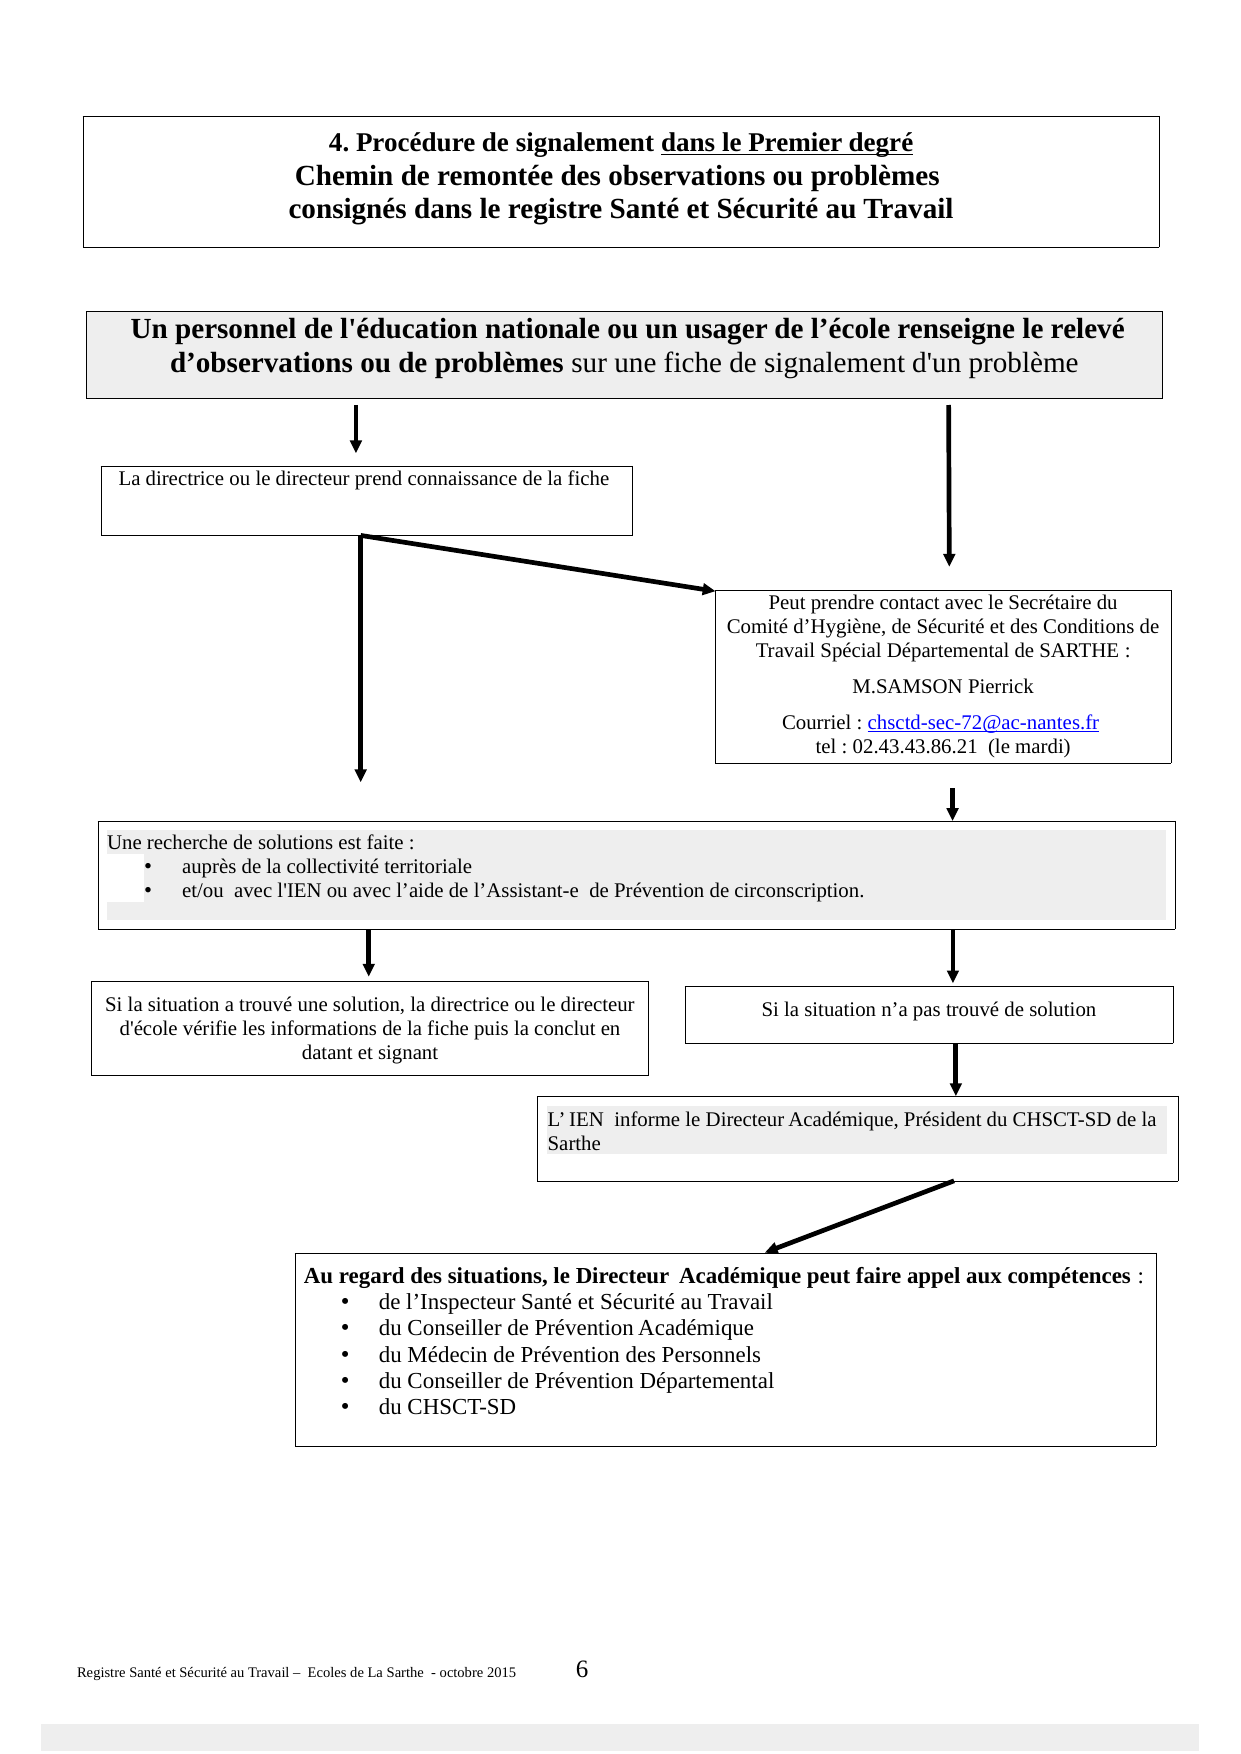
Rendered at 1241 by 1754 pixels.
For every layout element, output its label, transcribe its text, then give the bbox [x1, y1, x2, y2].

text tel : 02.43.43.86.21 (le mardi) [716, 734, 1171, 758]
text consignés dans le registre Santé et Sécurité au Travail [93, 191, 1148, 225]
text Au regard des situations, le Directeur Académique peut faire appel aux compétences : [304, 1262, 1147, 1288]
list et/ou avec l'IEN ou avec l’aide de l’Assistant-e de Prévention de circonscription. [144, 878, 1166, 902]
text Comité d’Hygiène, de Sécurité et des Conditions de Travail Spécial Départemental de SARTHE : [716, 614, 1171, 662]
text Courriel : chsctd-sec-72@ac-nantes.fr [716, 710, 1171, 734]
text Peut prendre contact avec le Secrétaire du [716, 591, 1171, 614]
list du Médecin de Prévention des Personnels [341, 1341, 1147, 1367]
text 4. Procédure de signalement dans le Premier degré [93, 126, 1148, 158]
list du Conseiller de Prévention Académique [341, 1314, 1147, 1341]
list du CHSCT-SD [341, 1393, 1147, 1420]
text Chemin de remontée des observations ou problèmes [93, 158, 1148, 191]
text Une recherche de solutions est faite : [107, 830, 1166, 854]
text M.SAMSON Pierrick [716, 674, 1171, 698]
text Si la situation n’a pas trouvé de solution [695, 997, 1163, 1021]
text L’ IEN informe le Directeur Académique, Président du CHSCT-SD de la Sarthe [547, 1106, 1167, 1154]
text Un personnel de l'éducation nationale ou un usager de l’école renseigne le relevé d’observations ou de problèmes sur une fiche de signalement d'un problème [87, 312, 1162, 378]
list auprès de la collectivité territoriale [144, 854, 1166, 878]
list du Conseiller de Prévention Départemental [341, 1367, 1147, 1393]
text Si la situation a trouvé une solution, la directrice ou le directeur d'école vérifie les informations de la fiche puis la conclut en datant et signant [102, 991, 638, 1064]
list de l’Inspecteur Santé et Sécurité au Travail [341, 1288, 1147, 1314]
text La directrice ou le directeur prend connaissance de la fiche [102, 467, 632, 490]
